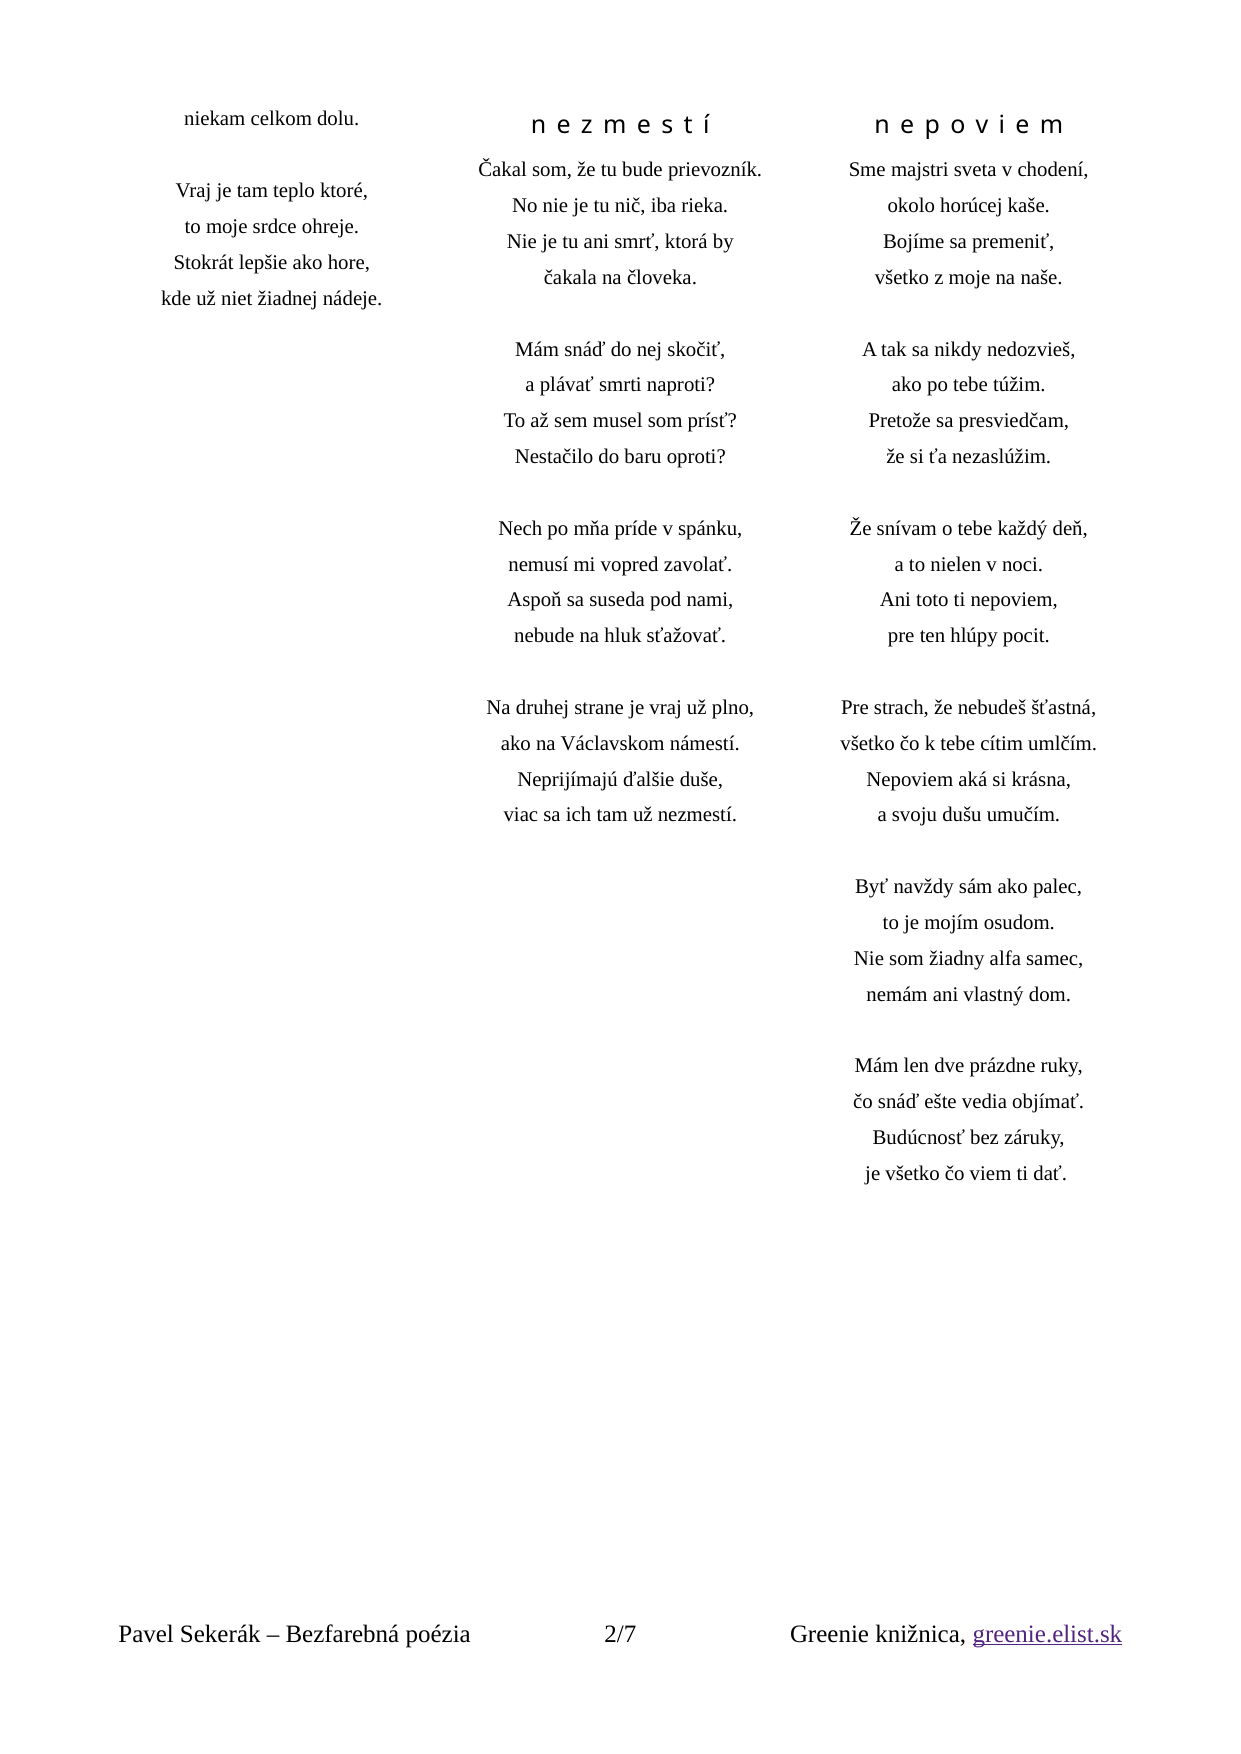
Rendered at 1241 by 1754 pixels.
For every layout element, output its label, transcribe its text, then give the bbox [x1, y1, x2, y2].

text A tak sa nikdy nedozvieš, [803, 336, 1134, 361]
subtitle nepoviem [803, 106, 1134, 140]
text Nestačilo do baru oproti? [455, 444, 785, 468]
text Nech po mňa príde v spánku, [455, 516, 785, 540]
text To až sem musel som prísť? [455, 408, 785, 432]
text okolo horúcej kaše. [803, 193, 1134, 217]
text všetko čo k tebe cítim umlčím. [803, 731, 1134, 755]
text Mám len dve prázdne ruky, [803, 1053, 1134, 1077]
text Nepoviem aká si krásna, [803, 766, 1134, 791]
text Pretože sa presviedčam, [803, 408, 1134, 432]
text ako po tebe túžim. [803, 372, 1134, 396]
text niekam celkom dolu. [106, 106, 437, 130]
text že si ťa nezaslúžim. [803, 444, 1134, 468]
text je všetko čo viem ti dať. [803, 1161, 1134, 1185]
text Pre strach, že nebudeš šťastná, [803, 695, 1134, 719]
subtitle nezmestí [455, 106, 785, 140]
text Bojíme sa premeniť, [803, 229, 1134, 253]
text Že snívam o tebe každý deň, [803, 516, 1134, 540]
text nemusí mi vopred zavolať. [455, 551, 785, 576]
text viac sa ich tam už nezmestí. [455, 802, 785, 826]
text a to nielen v noci. [803, 551, 1134, 576]
text Aspoň sa suseda pod nami, [455, 587, 785, 611]
text ako na Václavskom námestí. [455, 731, 785, 755]
text Sme majstri sveta v chodení, [803, 157, 1134, 181]
text Budúcnosť bez záruky, [803, 1125, 1134, 1149]
text Nie som žiadny alfa samec, [803, 946, 1134, 970]
text Čakal som, že tu bude prievozník. [455, 157, 785, 181]
text a plávať smrti naproti? [455, 372, 785, 396]
text Vraj je tam teplo ktoré, [106, 178, 437, 202]
text nebude na hluk sťažovať. [455, 623, 785, 647]
text Mám snáď do nej skočiť, [455, 336, 785, 361]
text to je mojím osudom. [803, 910, 1134, 934]
text čakala na človeka. [455, 265, 785, 289]
text kde už niet žiadnej nádeje. [106, 285, 437, 309]
text a svoju dušu umučím. [803, 802, 1134, 826]
text Neprijímajú ďalšie duše, [455, 766, 785, 791]
text všetko z moje na naše. [803, 265, 1134, 289]
text pre ten hlúpy pocit. [803, 623, 1134, 647]
text Nie je tu ani smrť, ktorá by [455, 229, 785, 253]
text to moje srdce ohreje. [106, 214, 437, 238]
text Byť navždy sám ako palec, [803, 874, 1134, 898]
text No nie je tu nič, iba rieka. [455, 193, 785, 217]
text čo snáď ešte vedia objímať. [803, 1089, 1134, 1113]
text Na druhej strane je vraj už plno, [455, 695, 785, 719]
text Ani toto ti nepoviem, [803, 587, 1134, 611]
text Stokrát lepšie ako hore, [106, 249, 437, 274]
text nemám ani vlastný dom. [803, 981, 1134, 1006]
